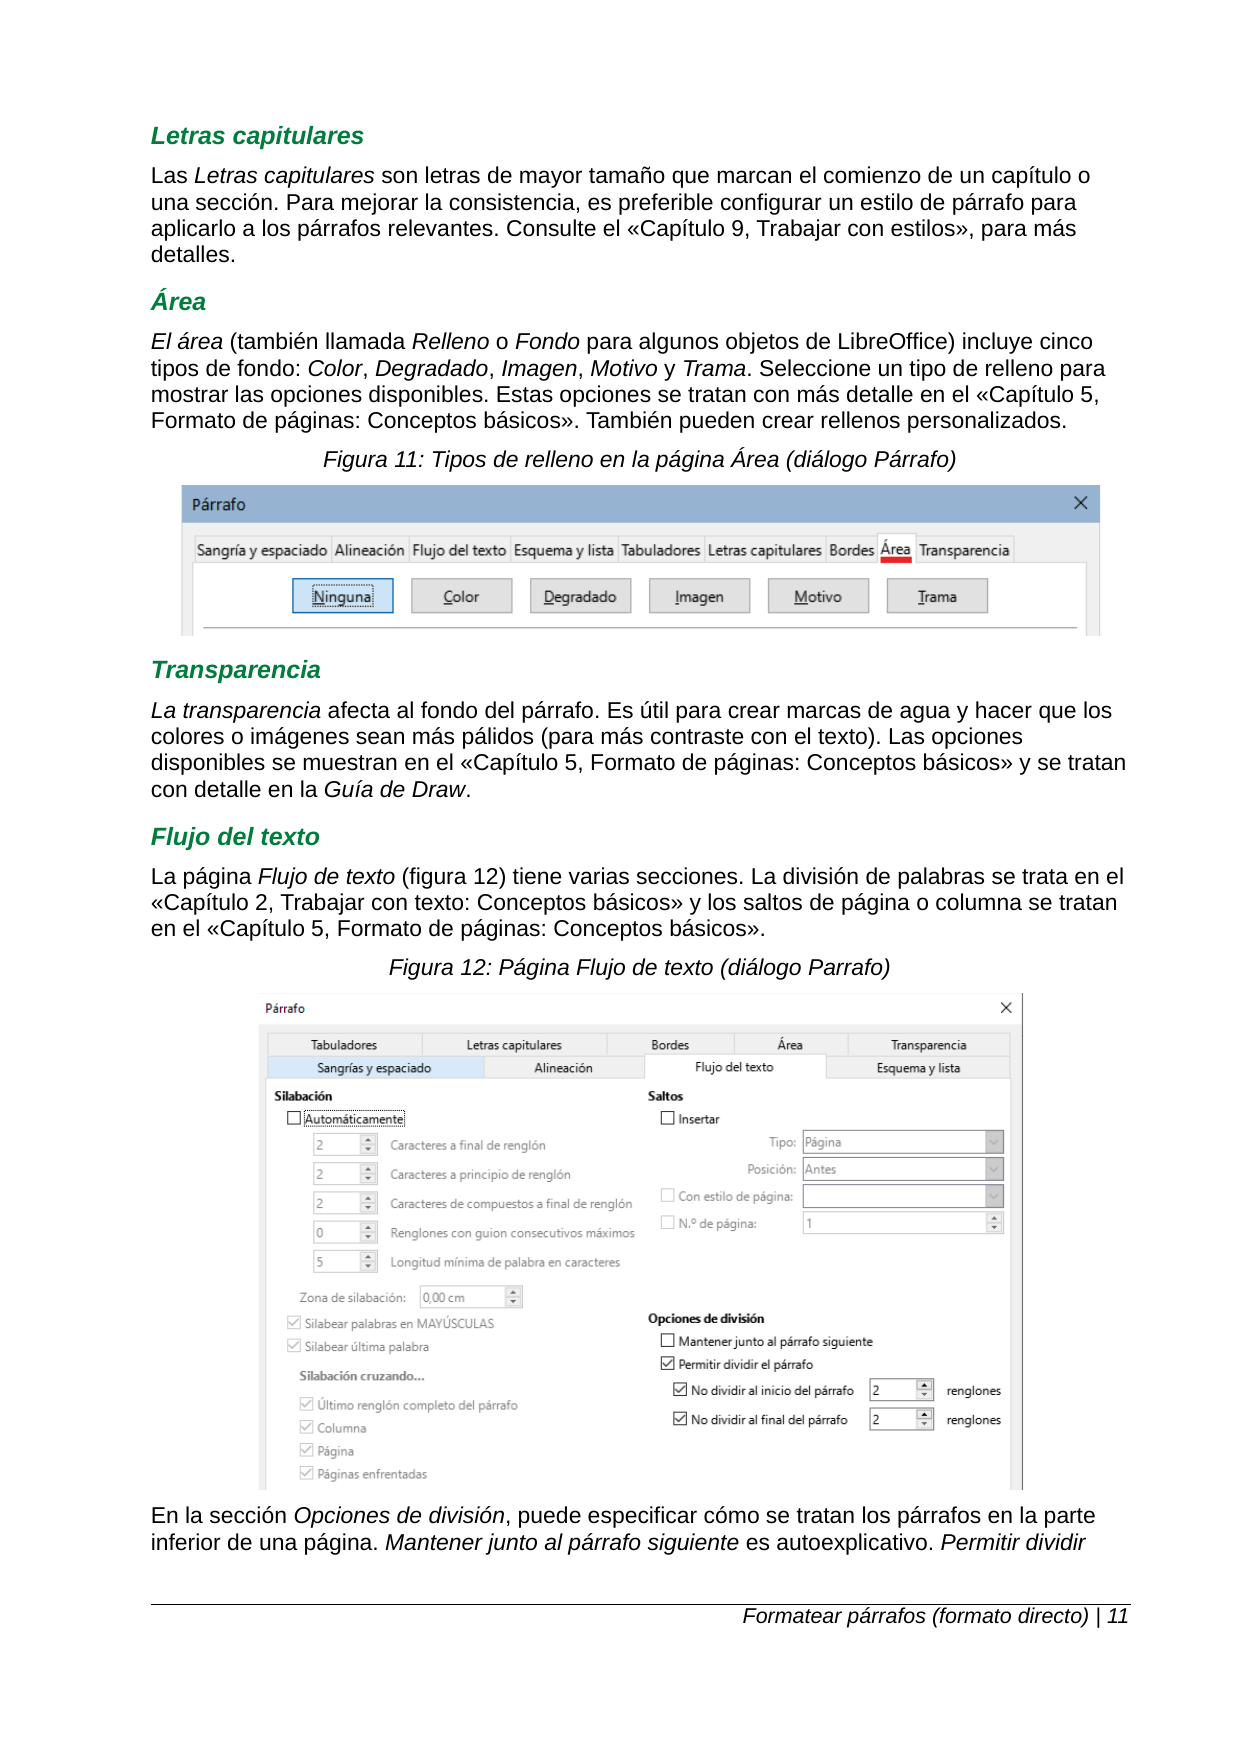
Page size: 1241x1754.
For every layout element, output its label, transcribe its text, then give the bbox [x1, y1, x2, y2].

text Las Letras capitulares son letras de mayor tamaño que marcan el comienzo de un capítulo o una sección. Para mejorar la consistencia, es preferible configurar un estilo de párrafo para aplicarlo a los párrafos relevantes. Consulte el «Capítulo 9, Trabajar con estilos», para más detalles. [151, 162, 1131, 268]
text Figura 12: Página Flujo de texto (diálogo Parrafo) [258, 954, 1023, 981]
subtitle Flujo del texto [151, 822, 1131, 850]
picture [258, 993, 1024, 1490]
subtitle Letras capitulares [151, 121, 1131, 150]
text La página Flujo de texto (figura 12) tiene varias secciones. La división de palabras se trata en el «Capítulo 2, Trabajar con texto: Conceptos básicos» y los saltos de página o columna se tratan en el «Capítulo 5, Formato de páginas: Conceptos básicos». [151, 863, 1131, 942]
text El área (también llamada Relleno o Fondo para algunos objetos de LibreOffice) incluye cinco tipos de fondo: Color, Degradado, Imagen, Motivo y Trama. Seleccione un tipo de relleno para mostrar las opciones disponibles. Estas opciones se tratan con más detalle en el «Capítulo 5, Formato de páginas: Conceptos básicos». También pueden crear rellenos personalizados. [151, 328, 1131, 434]
picture [181, 485, 1100, 636]
text Figura 11: Tipos de relleno en la página Área (diálogo Párrafo) [182, 446, 1100, 472]
text La transparencia afecta al fondo del párrafo. Es útil para crear marcas de agua y hacer que los colores o imágenes sean más pálidos (para más contraste con el texto). Las opciones disponibles se muestran en el «Capítulo 5, Formato de páginas: Conceptos básicos» y se tratan con detalle en la Guía de Draw. [151, 697, 1131, 802]
subtitle Transparencia [151, 656, 1131, 684]
text En la sección Opciones de división, puede especificar cómo se tratan los párrafos en la parte inferior de una página. Mantener junto al párrafo siguiente es autoexplicativo. Permitir dividir [151, 1502, 1131, 1555]
subtitle Área [151, 287, 1131, 316]
